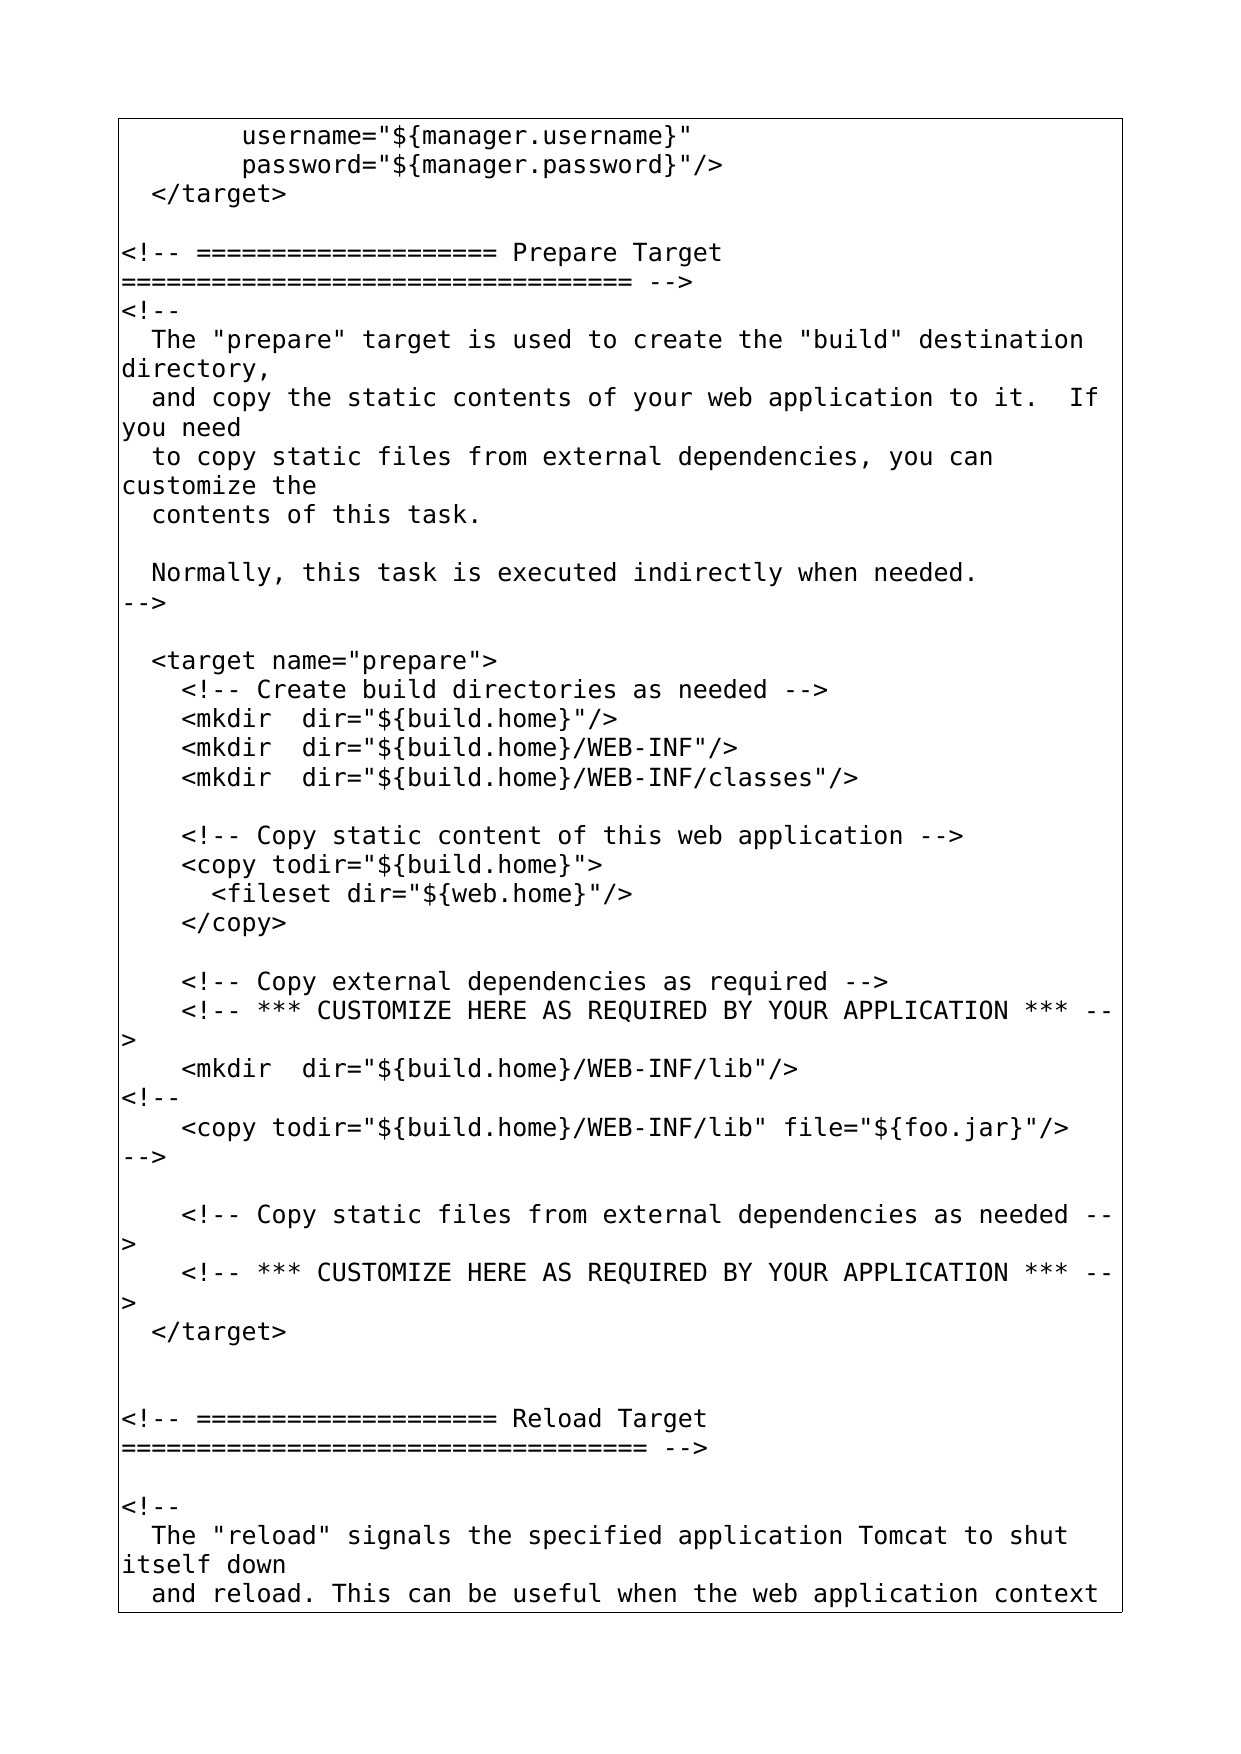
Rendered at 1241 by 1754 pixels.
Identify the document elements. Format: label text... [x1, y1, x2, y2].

table_header username="${manager.username}" password="${manager.password}"/> </target> <!-- ==================== Prepare Target ================================== --> <!-- The "prepare" target is used to create the "build" destination directory, and copy the static contents of your web application to it. If you need to copy static files from external dependencies, you can customize the contents of this task. Normally, this task is executed indirectly when needed. --> <target name="prepare"> <!-- Create build directories as needed --> <mkdir dir="${build.home}"/> <mkdir dir="${build.home}/WEB-INF"/> <mkdir dir="${build.home}/WEB-INF/classes"/> <!-- Copy static content of this web application --> <copy todir="${build.home}"> <fileset dir="${web.home}"/> </copy> <!-- Copy external dependencies as required --> <!-- *** CUSTOMIZE HERE AS REQUIRED BY YOUR APPLICATION *** --> <mkdir dir="${build.home}/WEB-INF/lib"/> <!-- <copy todir="${build.home}/WEB-INF/lib" file="${foo.jar}"/> --> <!-- Copy static files from external dependencies as needed --> <!-- *** CUSTOMIZE HERE AS REQUIRED BY YOUR APPLICATION *** --> </target> <!-- ==================== Reload Target =================================== --> <!-- The "reload" signals the specified application Tomcat to shut itself down and reload. This can be useful when the web application context [119, 119, 1122, 1612]
